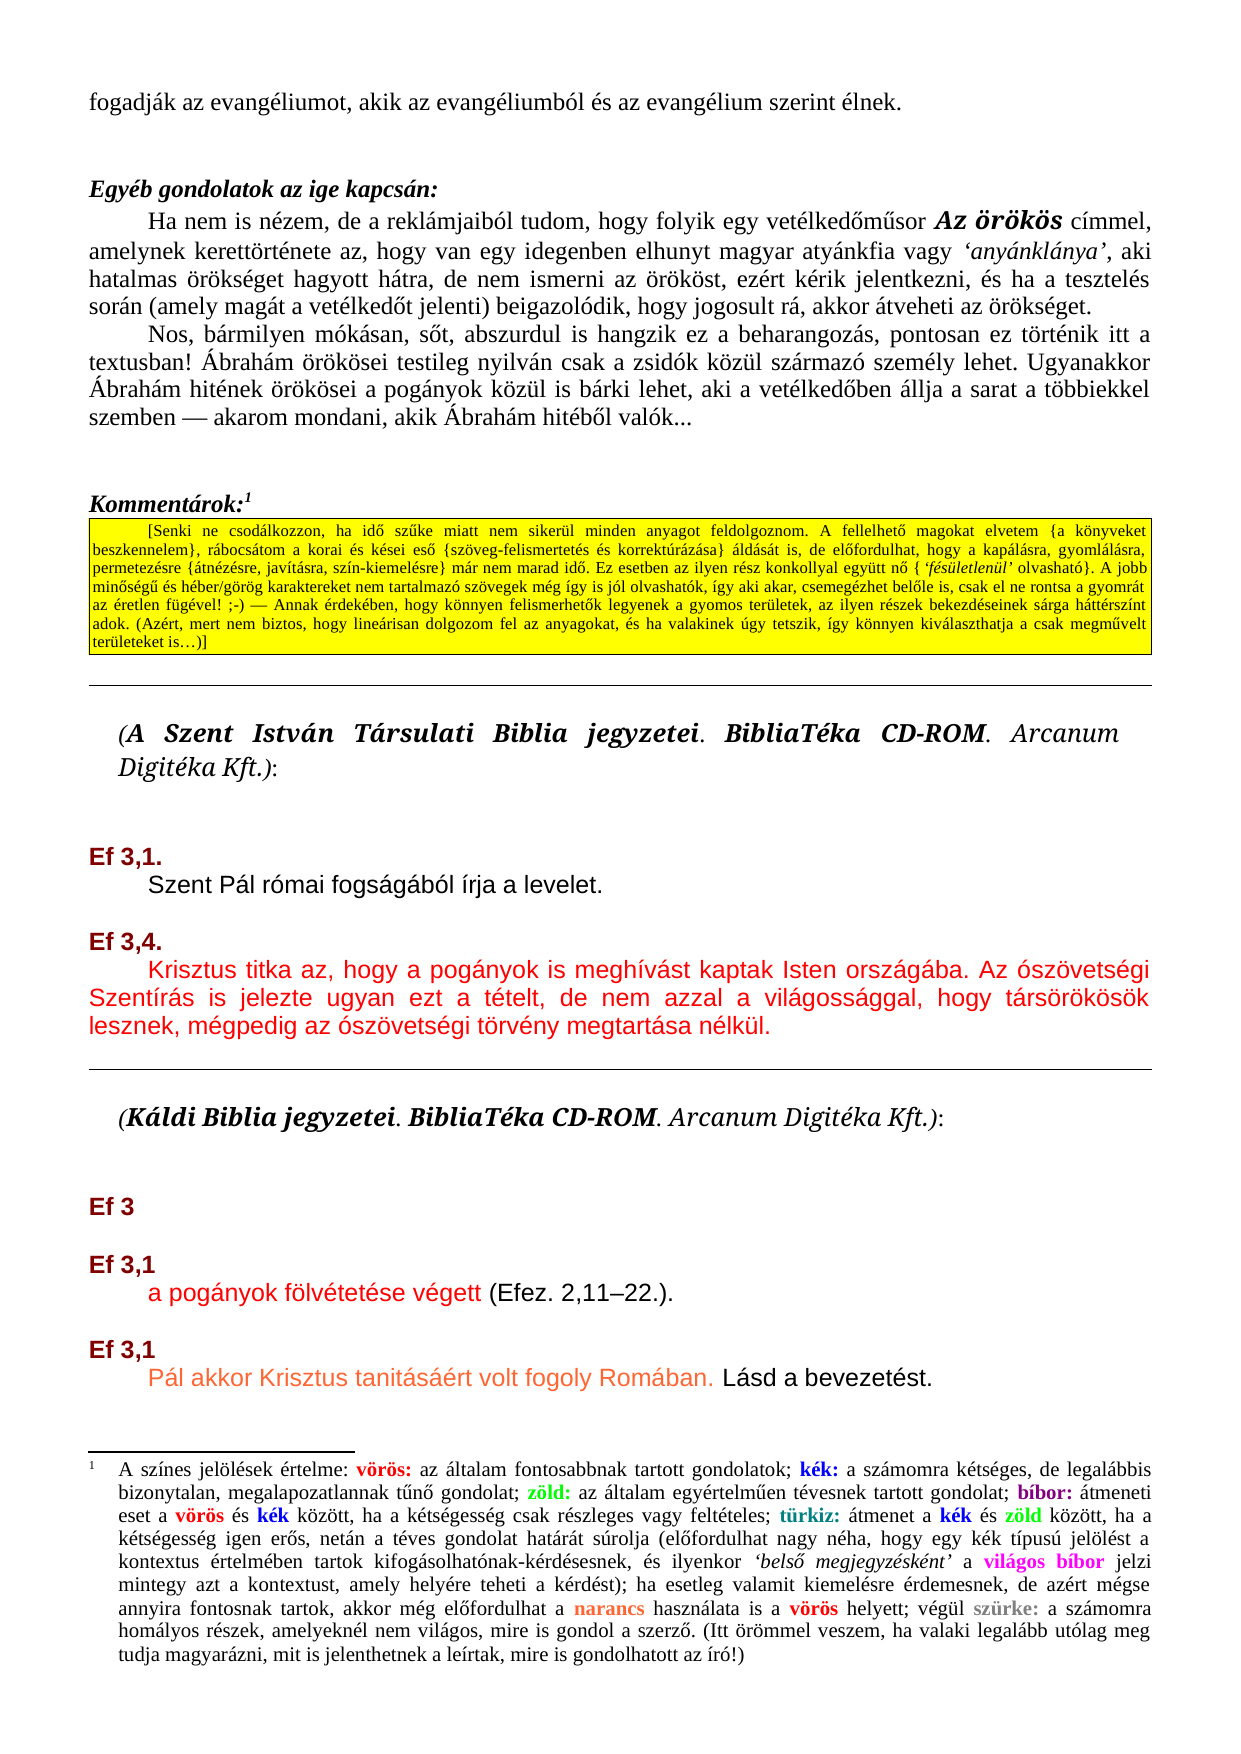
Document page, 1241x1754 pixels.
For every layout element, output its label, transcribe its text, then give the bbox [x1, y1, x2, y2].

text Ef 3,1. [88, 842, 1152, 870]
text Ha nem is nézem, de a reklámjaiból tudom, hogy folyik egy vetélkedőműsor Az örökös címmel, amelynek kerettörténete az, hogy van egy idegenben elhunyt magyar atyánkfia vagy ‘anyánklánya’, aki hatalmas örökséget hagyott hátra, de nem ismerni az örököst, ezért kérik jelentkezni, és ha a tesztelés során (amely magát a vetélkedőt jelenti) beigazolódik, hogy jogosult rá, akkor átveheti az örökséget. [88, 203, 1152, 320]
text Pál akkor Krisztus tanitásáért volt fogoly Romában. Lásd a bevezetést. [88, 1364, 1152, 1392]
text Szent Pál római fogságából írja a levelet. [88, 870, 1152, 898]
text A színes jelölések értelme: vörös: az általam fontosabbnak tartott gondolatok; kék: a számomra kétséges, de legalábbis bizonytalan, megalapozatlannak tűnő gondolat; zöld: az általam egyértelműen tévesnek tartott gondolat; bíbor: átmeneti eset a vörös és kék között, ha a kétségesség csak részleges vagy feltételes; türkiz: átmenet a kék és zöld között, ha a kétségesség igen erős, netán a téves gondolat határát súrolja (előfordulhat nagy néha, hogy egy kék típusú jelölést a kontextus értelmében tartok kifogásolhatónak-kérdésesnek, és ilyenkor ‘belső megjegyzésként’ a világos bíbor jelzi mintegy azt a kontextust, amely helyére teheti a kérdést); ha esetleg valamit kiemelésre érdemesnek, de azért mégse annyira fontosnak tartok, akkor még előfordulhat a narancs használata is a vörös helyett; végül szürke: a számomra homályos részek, amelyeknél nem világos, mire is gondol a szerző. (Itt örömmel veszem, ha valaki legalább utólag meg tudja magyarázni, mit is jelenthetnek a leírtak, mire is gondolhatott az író!) [88, 1458, 1152, 1665]
text (Káldi Biblia jegyzetei. BibliaTéka CD-ROM. Arcanum Digitéka Kft.): [88, 1070, 1152, 1163]
text (A Szent István Társulati Biblia jegyzetei. BibliaTéka CD-ROM. Arcanum Digitéka Kft.): [88, 686, 1152, 813]
text Kommentárok: [88, 490, 1152, 518]
text Ef 3,1 [88, 1336, 1152, 1364]
text Krisztus titka az, hogy a pogányok is meghívást kaptak Isten országába. Az ószövetségi Szentírás is jelezte ugyan ezt a tételt, de nem azzal a világossággal, hogy társörökösök lesznek, mégpedig az ószövetségi törvény megtartása nélkül. [88, 956, 1152, 1040]
text Ef 3 [88, 1193, 1152, 1221]
text [Senki ne csodálkozzon, ha idő szűke miatt nem sikerül minden anyagot feldolgoznom. A fellelhető magokat elvetem {a könyveket beszkennelem}, rábocsátom a korai és kései eső {szöveg-felismertetés és korrektúrázása} áldását is, de előfordulhat, hogy a kapálásra, gyomlálásra, permetezésre {átnézésre, javításra, szín-kiemelésre} már nem marad idő. Ez esetben az ilyen rész konkollyal együtt nő {‘fésületlenül’ olvasható}. A jobb minőségű és héber/görög karaktereket nem tartalmazó szövegek még így is jól olvashatók, így aki akar, csemegézhet belőle is, csak el ne rontsa a gyomrát az éretlen fügével! ;‑) ― Annak érdekében, hogy könnyen felismerhetők legyenek a gyomos területek, az ilyen részek bekezdéseinek sárga háttérszínt adok. (Azért, mert nem biztos, hogy lineárisan dolgozom fel az anyagokat, és ha valakinek úgy tetszik, így könnyen kiválaszthatja a csak megművelt területeket is…)] [90, 519, 1151, 654]
text fogadják az evangéliumot, akik az evangéliumból és az evangélium szerint élnek. [88, 88, 1152, 116]
text Nos, bármilyen mókásan, sőt, abszurdul is hangzik ez a beharangozás, pontosan ez történik itt a textusban! Ábrahám örökösei testileg nyilván csak a zsidók közül származó személy lehet. Ugyanakkor Ábrahám hitének örökösei a pogányok közül is bárki lehet, aki a vetélkedőben állja a sarat a többiekkel szemben ― akarom mondani, akik Ábrahám hitéből valók... [88, 320, 1152, 431]
text a pogányok fölvétetése végett (Efez. 2,11–22.). [88, 1278, 1152, 1306]
text Ef 3,1 [88, 1250, 1152, 1278]
text Egyéb gondolatok az ige kapcsán: [88, 175, 1152, 203]
text Ef 3,4. [88, 928, 1152, 956]
